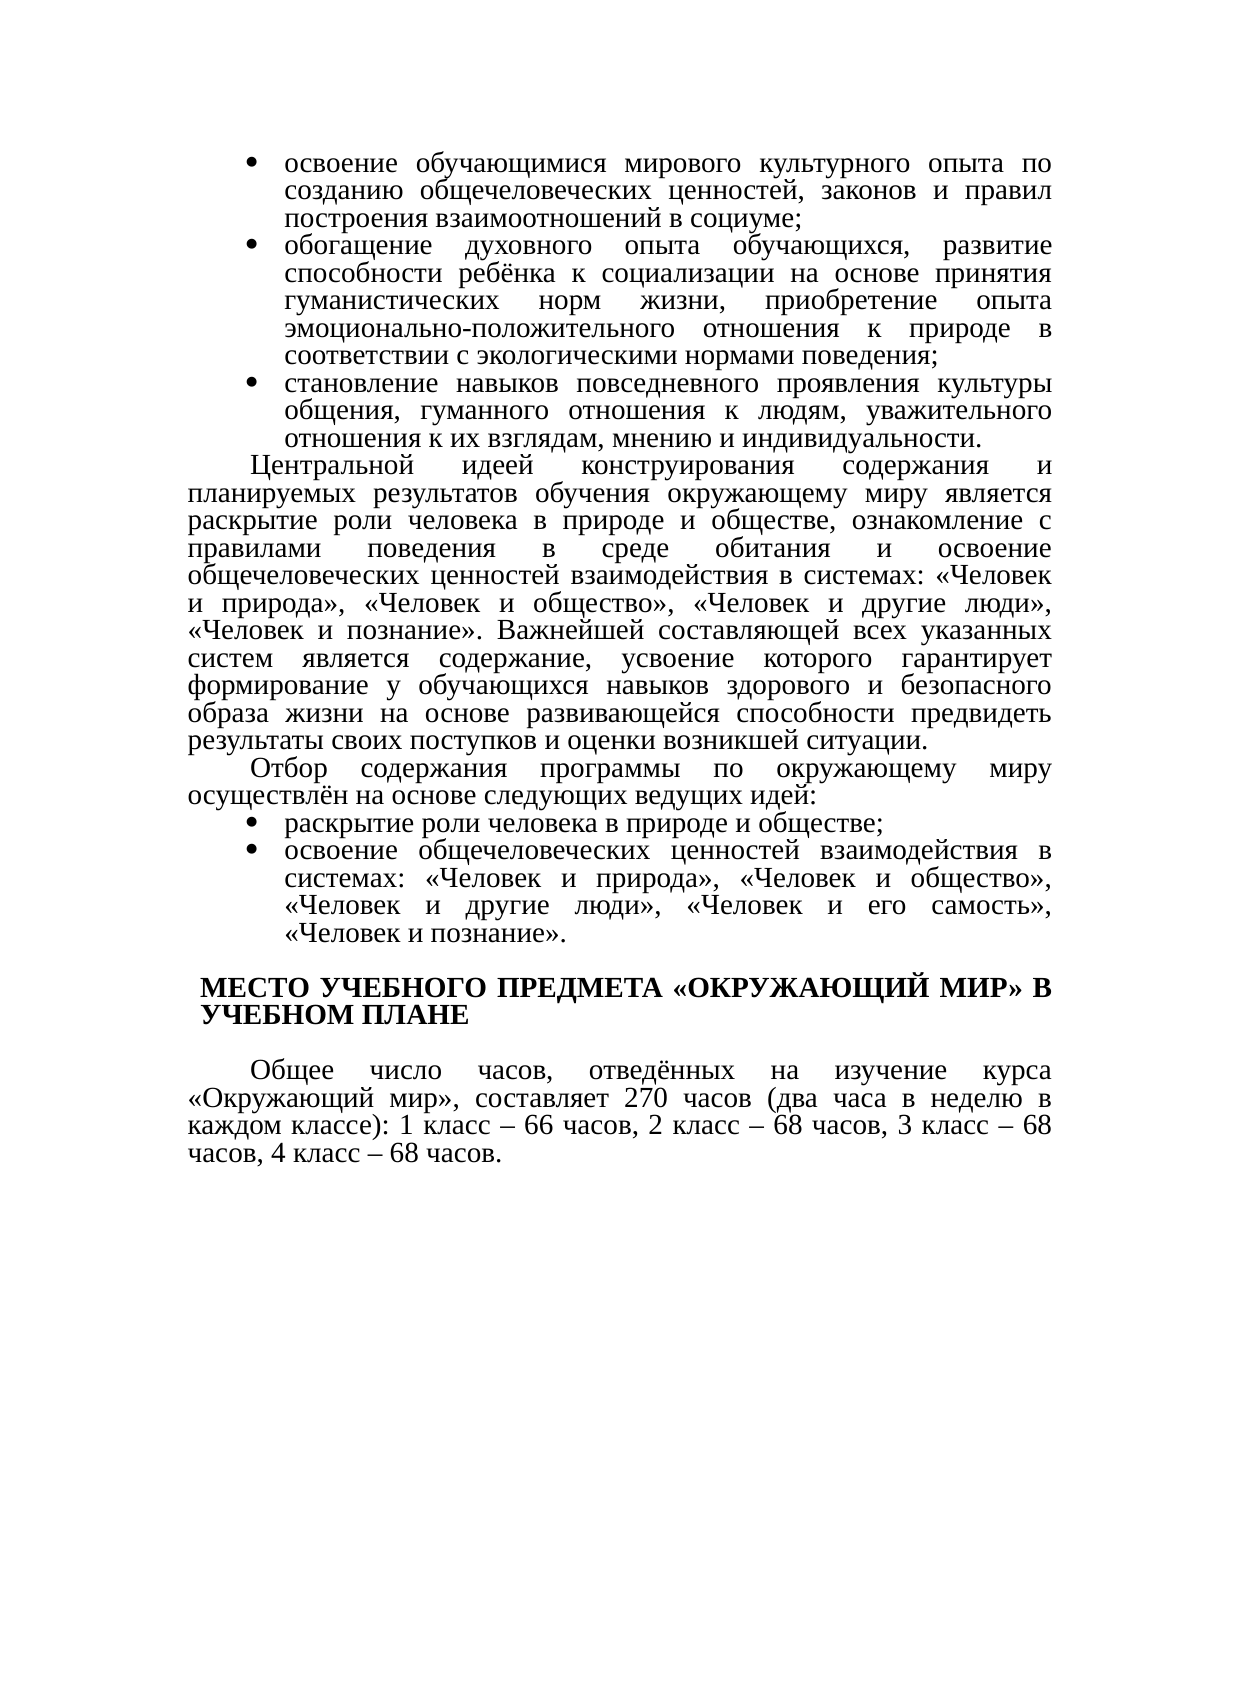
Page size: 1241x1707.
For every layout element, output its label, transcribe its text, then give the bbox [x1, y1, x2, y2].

list становление навыков повседневного проявления культуры общения, гуманного отношения к людям, уважительного отношения к их взглядам, мнению и индивидуальности. [247, 370, 1053, 452]
list освоение общечеловеческих ценностей взаимодействия в системах: «Человек и природа», «Человек и общество», «Человек и другие люди», «Человек и его самость», «Человек и познание». [247, 837, 1053, 947]
list освоение обучающимися мирового культурного опыта по созданию общечеловеческих ценностей, законов и правил построения взаимоотношений в социуме; [247, 150, 1053, 232]
text Общее число часов, отведённых на изучение курса «Окружающий мир», составляет 270 часов (два часа в неделю в каждом классе): 1 класс – 66 часов, 2 класс – 68 часов, 3 класс – 68 часов, 4 класс – 68 часов. [187, 1057, 1053, 1167]
text Центральной идеей конструирования содержания и планируемых результатов обучения окружающему миру является раскрытие роли человека в природе и обществе, ознакомление с правилами поведения в среде обитания и освоение общечеловеческих ценностей взаимодействия в системах: «Человек и природа», «Человек и общество», «Человек и другие люди», «Человек и познание». Важнейшей составляющей всех указанных систем является содержание, усвоение которого гарантирует формирование у обучающихся навыков здорового и безопасного образа жизни на основе развивающейся способности предвидеть результаты своих поступков и оценки возникшей ситуации. [187, 452, 1053, 755]
list обогащение духовного опыта обучающихся, развитие способности ребёнка к социализации на основе принятия гуманистических норм жизни, приобретение опыта эмоционально-положительного отношения к природе в соответствии с экологическими нормами поведения; [247, 232, 1053, 370]
text Отбор содержания программы по окружающему миру осуществлён на основе следующих ведущих идей: [187, 755, 1053, 810]
list раскрытие роли человека в природе и обществе; [247, 810, 1053, 837]
text МЕСТО УЧЕБНОГО ПРЕДМЕТА «ОКРУЖАЮЩИЙ МИР» В УЧЕБНОМ ПЛАНЕ [200, 975, 1053, 1030]
